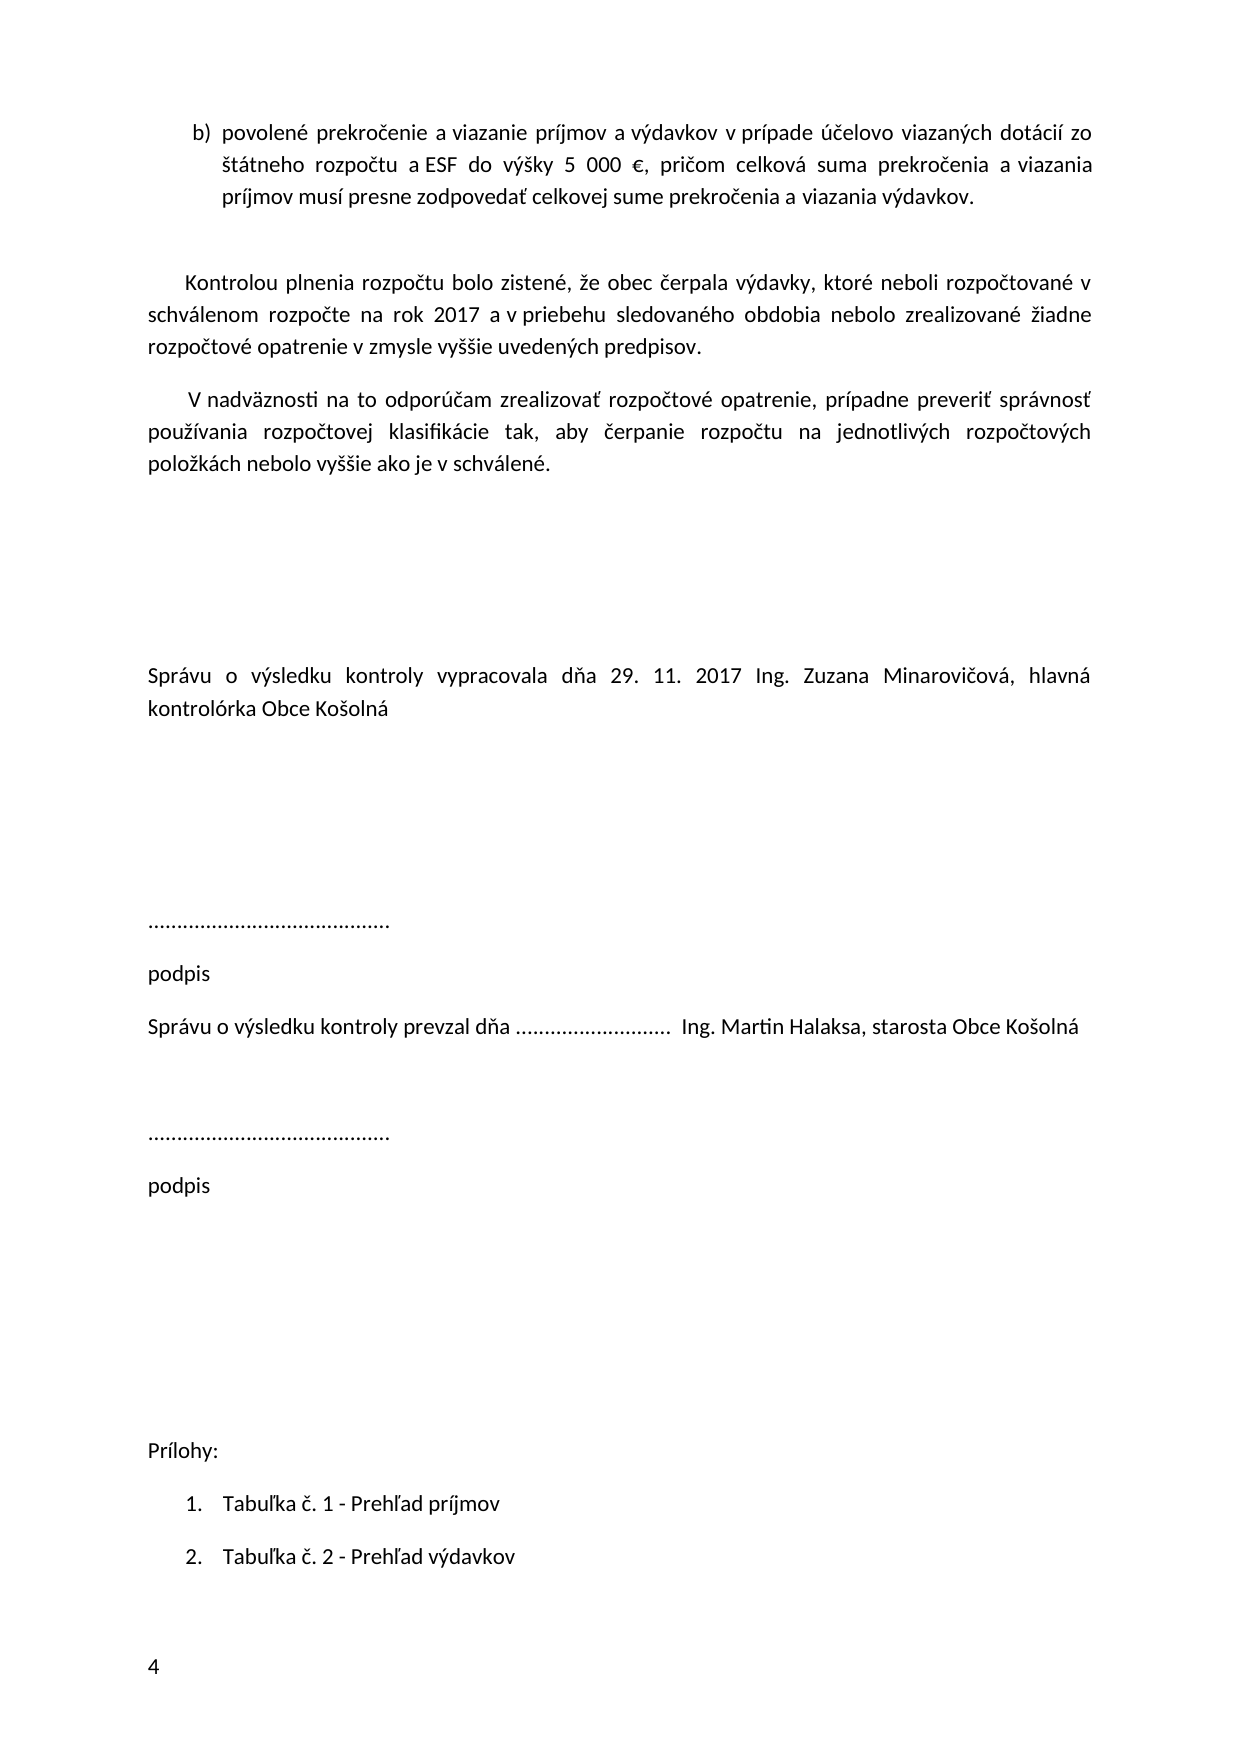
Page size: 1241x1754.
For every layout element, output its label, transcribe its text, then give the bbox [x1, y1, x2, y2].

list Tabuľka č. 2 - Prehľad výdavkov [185, 1542, 1092, 1570]
text podpis [148, 1171, 1092, 1199]
text .......................................... [148, 1118, 1092, 1146]
text Správu o výsledku kontroly prevzal dňa ........................... Ing. Martin Halaksa, starosta Obce Košolná [148, 1012, 1092, 1040]
text Prílohy: [148, 1436, 1092, 1464]
text Kontrolou plnenia rozpočtu bolo zistené, že obec čerpala výdavky, ktoré neboli rozpočtované v schválenom rozpočte na rok 2017 a v priebehu sledovaného obdobia nebolo zrealizované žiadne rozpočtové opatrenie v zmysle vyššie uvedených predpisov. [148, 268, 1092, 360]
text Správu o výsledku kontroly vypracovala dňa 29. 11. 2017 Ing. Zuzana Minarovičová, hlavná kontrolórka Obce Košolná [148, 662, 1092, 722]
list povolené prekročenie a viazanie príjmov a výdavkov v prípade účelovo viazaných dotácií zo štátneho rozpočtu a ESF do výšky 5 000 €, pričom celková suma prekročenia a viazania príjmov musí presne zodpovedať celkovej sume prekročenia a viazania výdavkov. [192, 118, 1092, 211]
list Tabuľka č. 1 - Prehľad príjmov [185, 1489, 1092, 1517]
text podpis [148, 959, 1092, 987]
text V nadväznosti na to odporúčam zrealizovať rozpočtové opatrenie, prípadne preveriť správnosť používania rozpočtovej klasifikácie tak, aby čerpanie rozpočtu na jednotlivých rozpočtových položkách nebolo vyššie ako je v schválené. [148, 385, 1092, 477]
text .......................................... [148, 906, 1092, 934]
